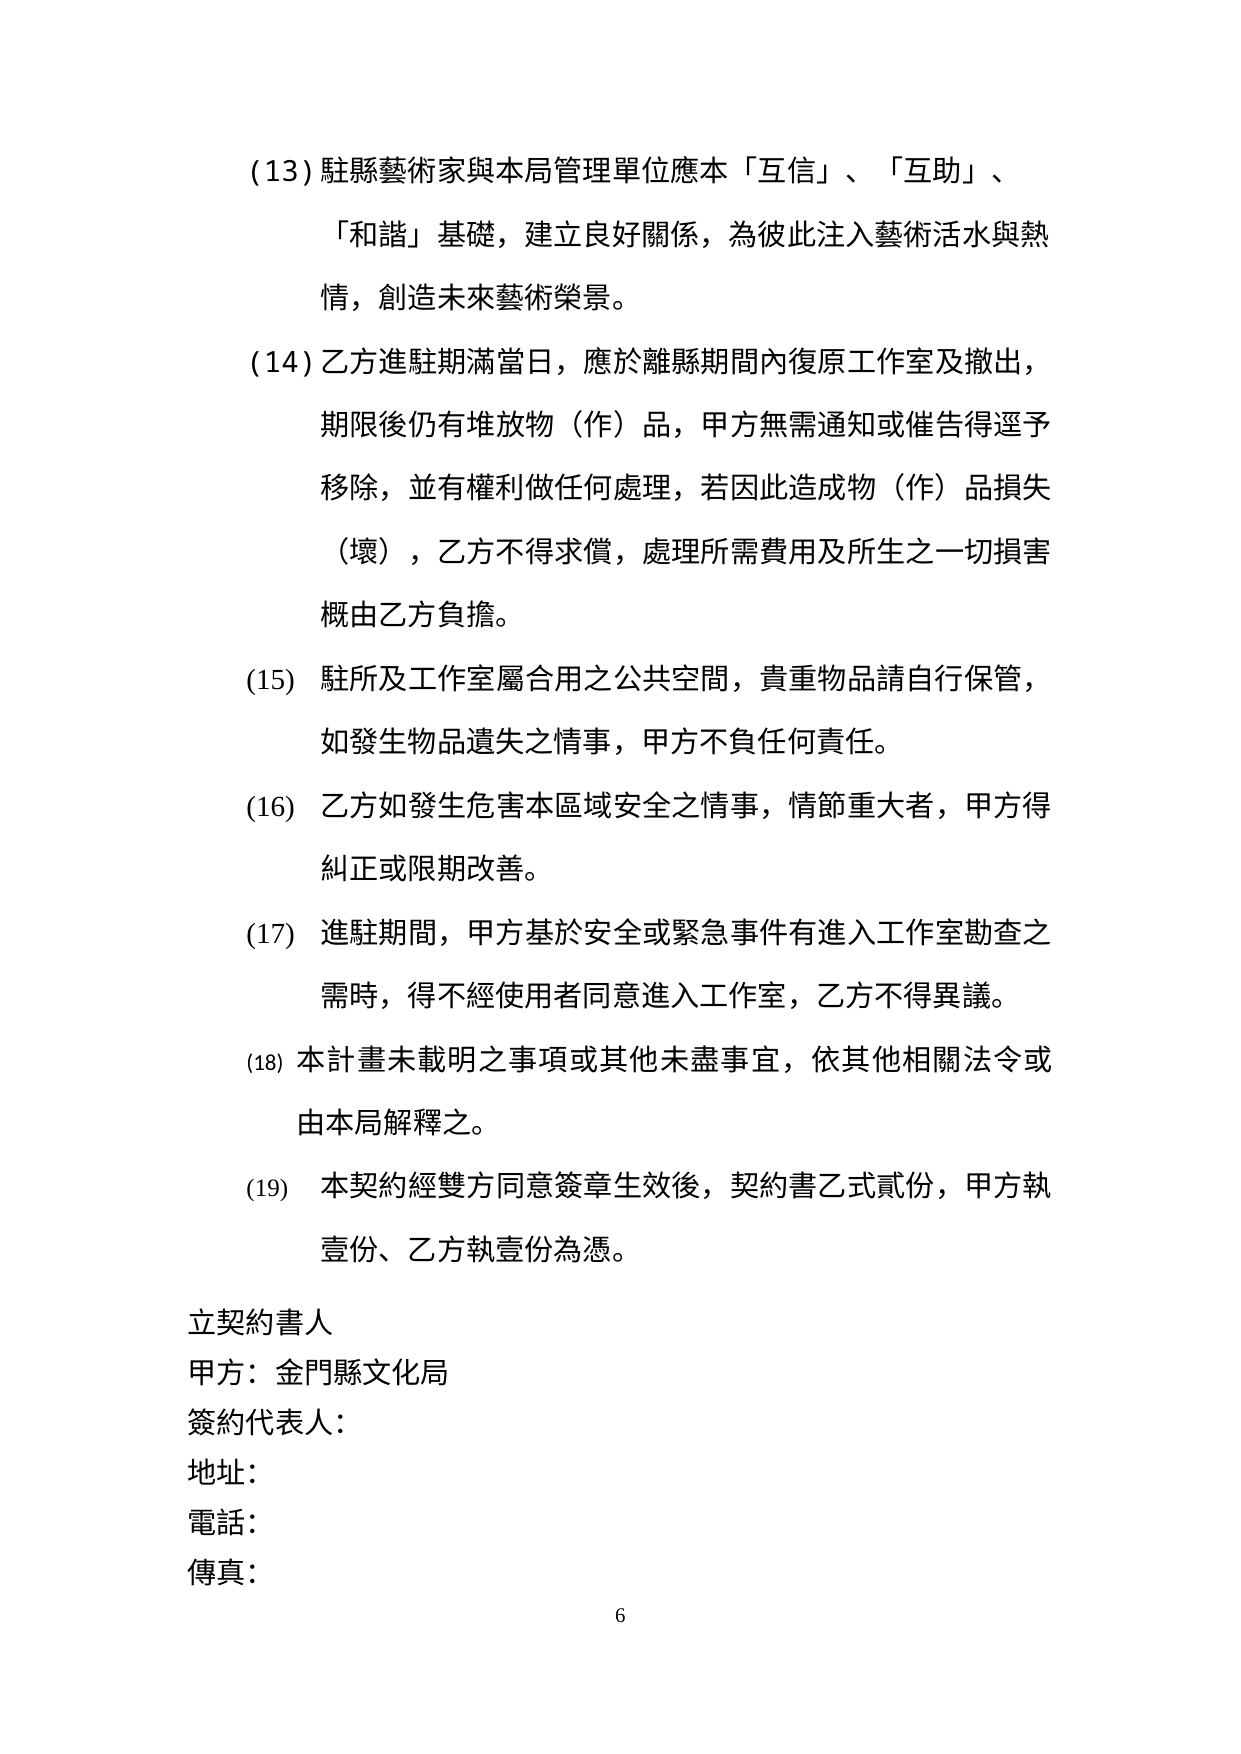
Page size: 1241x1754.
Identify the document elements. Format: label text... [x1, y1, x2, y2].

list 進駐期間，甲方基於安全或緊急事件有進入工作室勘查之需時，得不經使用者同意進入工作室，乙方不得異議。 [246, 909, 1053, 1015]
list 乙方進駐期滿當日，應於離縣期間內復原工作室及撤出，期限後仍有堆放物（作）品，甲方無需通知或催告得逕予移除，並有權利做任何處理，若因此造成物（作）品損失（壞），乙方不得求償，處理所需費用及所生之一切損害，概由乙方負擔。 [246, 338, 1053, 634]
list 本契約經雙方同意簽章生效後，契約書乙式貳份，甲方執壹份、乙方執壹份為憑。 [246, 1163, 1053, 1269]
text 傳真： [187, 1558, 1053, 1590]
text 甲方：金門縣文化局 [187, 1358, 1053, 1390]
text 簽約代表人： [187, 1408, 1053, 1440]
list 駐所及工作室屬合用之公共空間，貴重物品請自行保管，如發生物品遺失之情事，甲方不負任何責任。 [246, 655, 1053, 761]
text 立契約書人 [187, 1308, 1053, 1340]
list 本計畫未載明之事項或其他未盡事宜，依其他相關法令或由本局解釋之。 [246, 1036, 1053, 1142]
text 電話： [187, 1508, 1053, 1540]
list 乙方如發生危害本區域安全之情事，情節重大者，甲方得糾正或限期改善。 [246, 782, 1053, 888]
list 駐縣藝術家與本局管理單位應本「互信」、「互助」、「和諧」基礎，建立良好關係，為彼此注入藝術活水與熱情，創造未來藝術榮景。 [246, 148, 1053, 317]
text 地址： [187, 1458, 1053, 1490]
